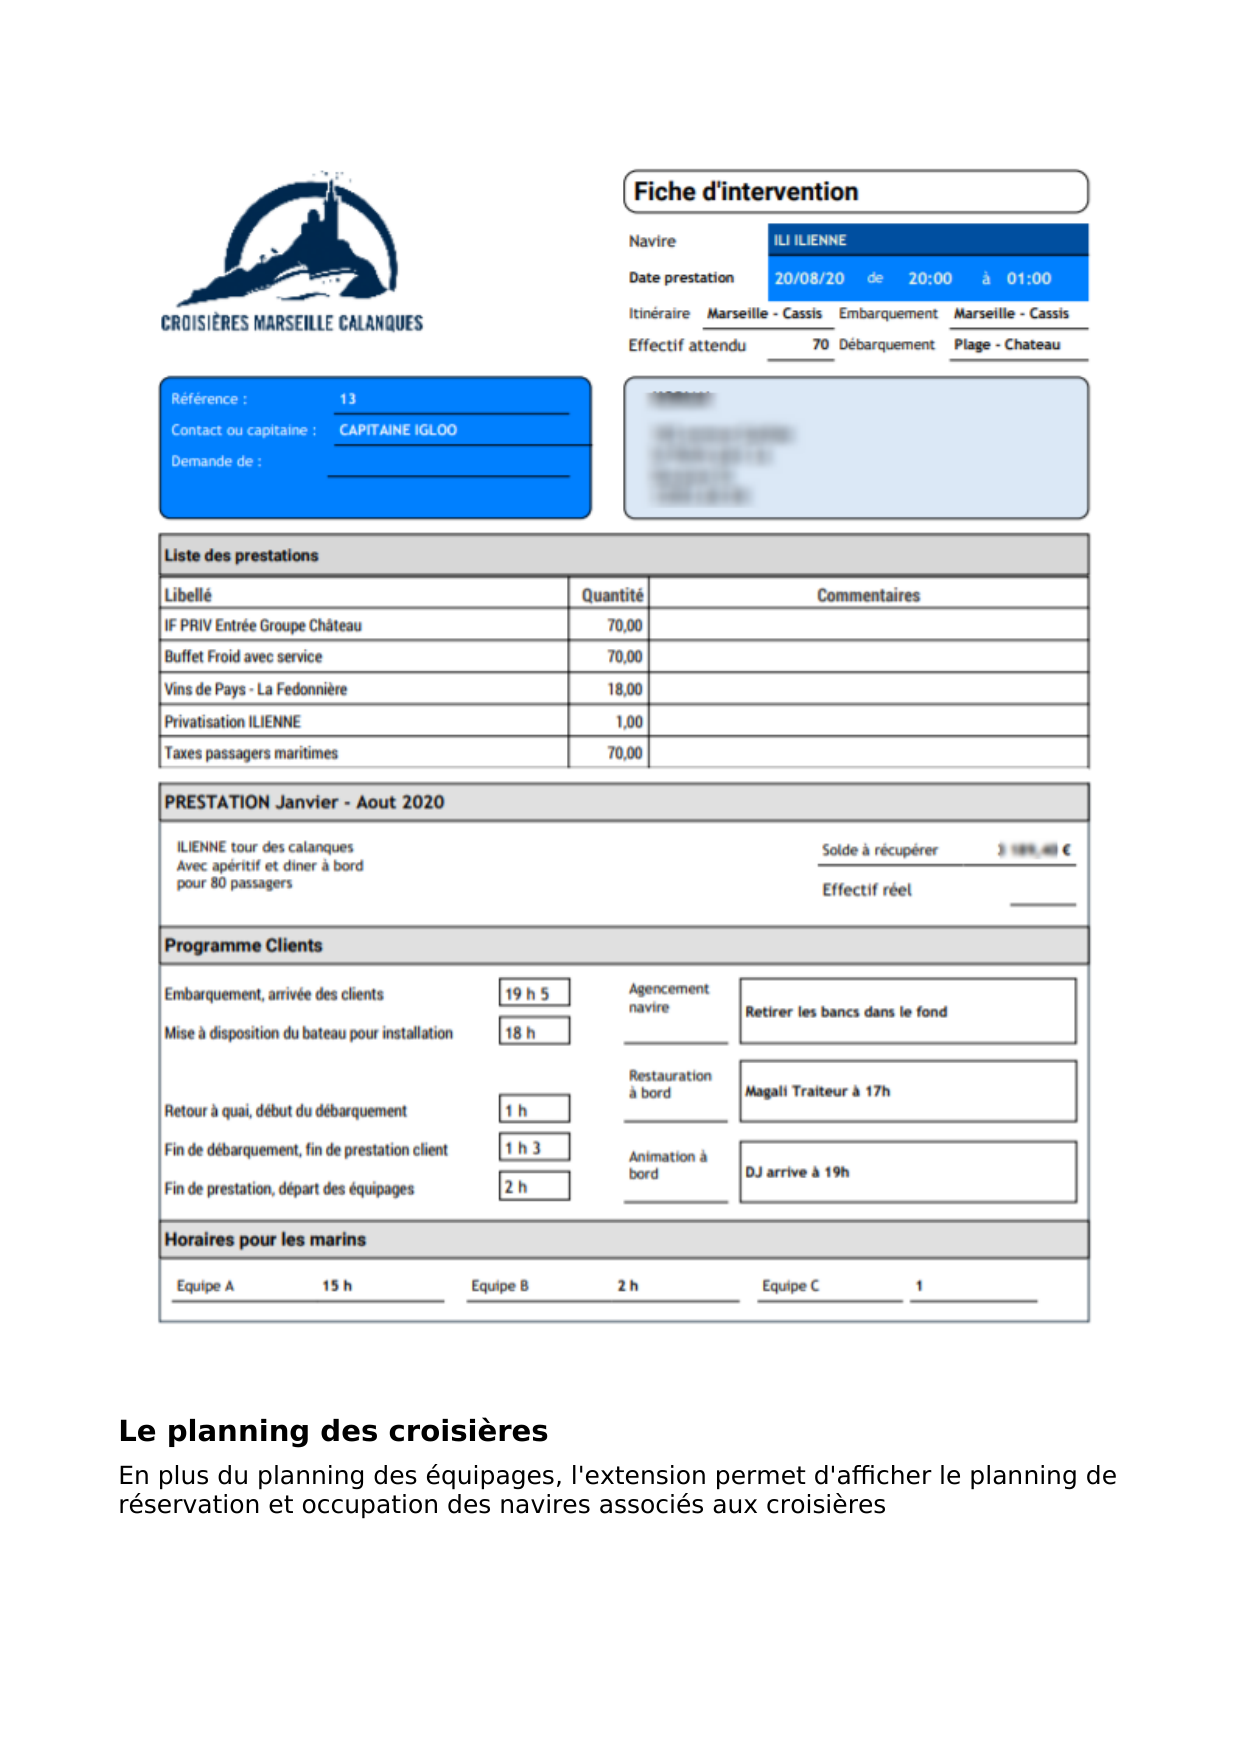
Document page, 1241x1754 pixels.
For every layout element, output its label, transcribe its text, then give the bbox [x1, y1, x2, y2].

subtitle Le planning des croisières [118, 1414, 1122, 1448]
picture [118, 118, 1123, 1377]
text En plus du planning des équipages, l'extension permet d'afficher le planning de réservation et occupation des navires associés aux croisières [118, 1461, 1122, 1519]
